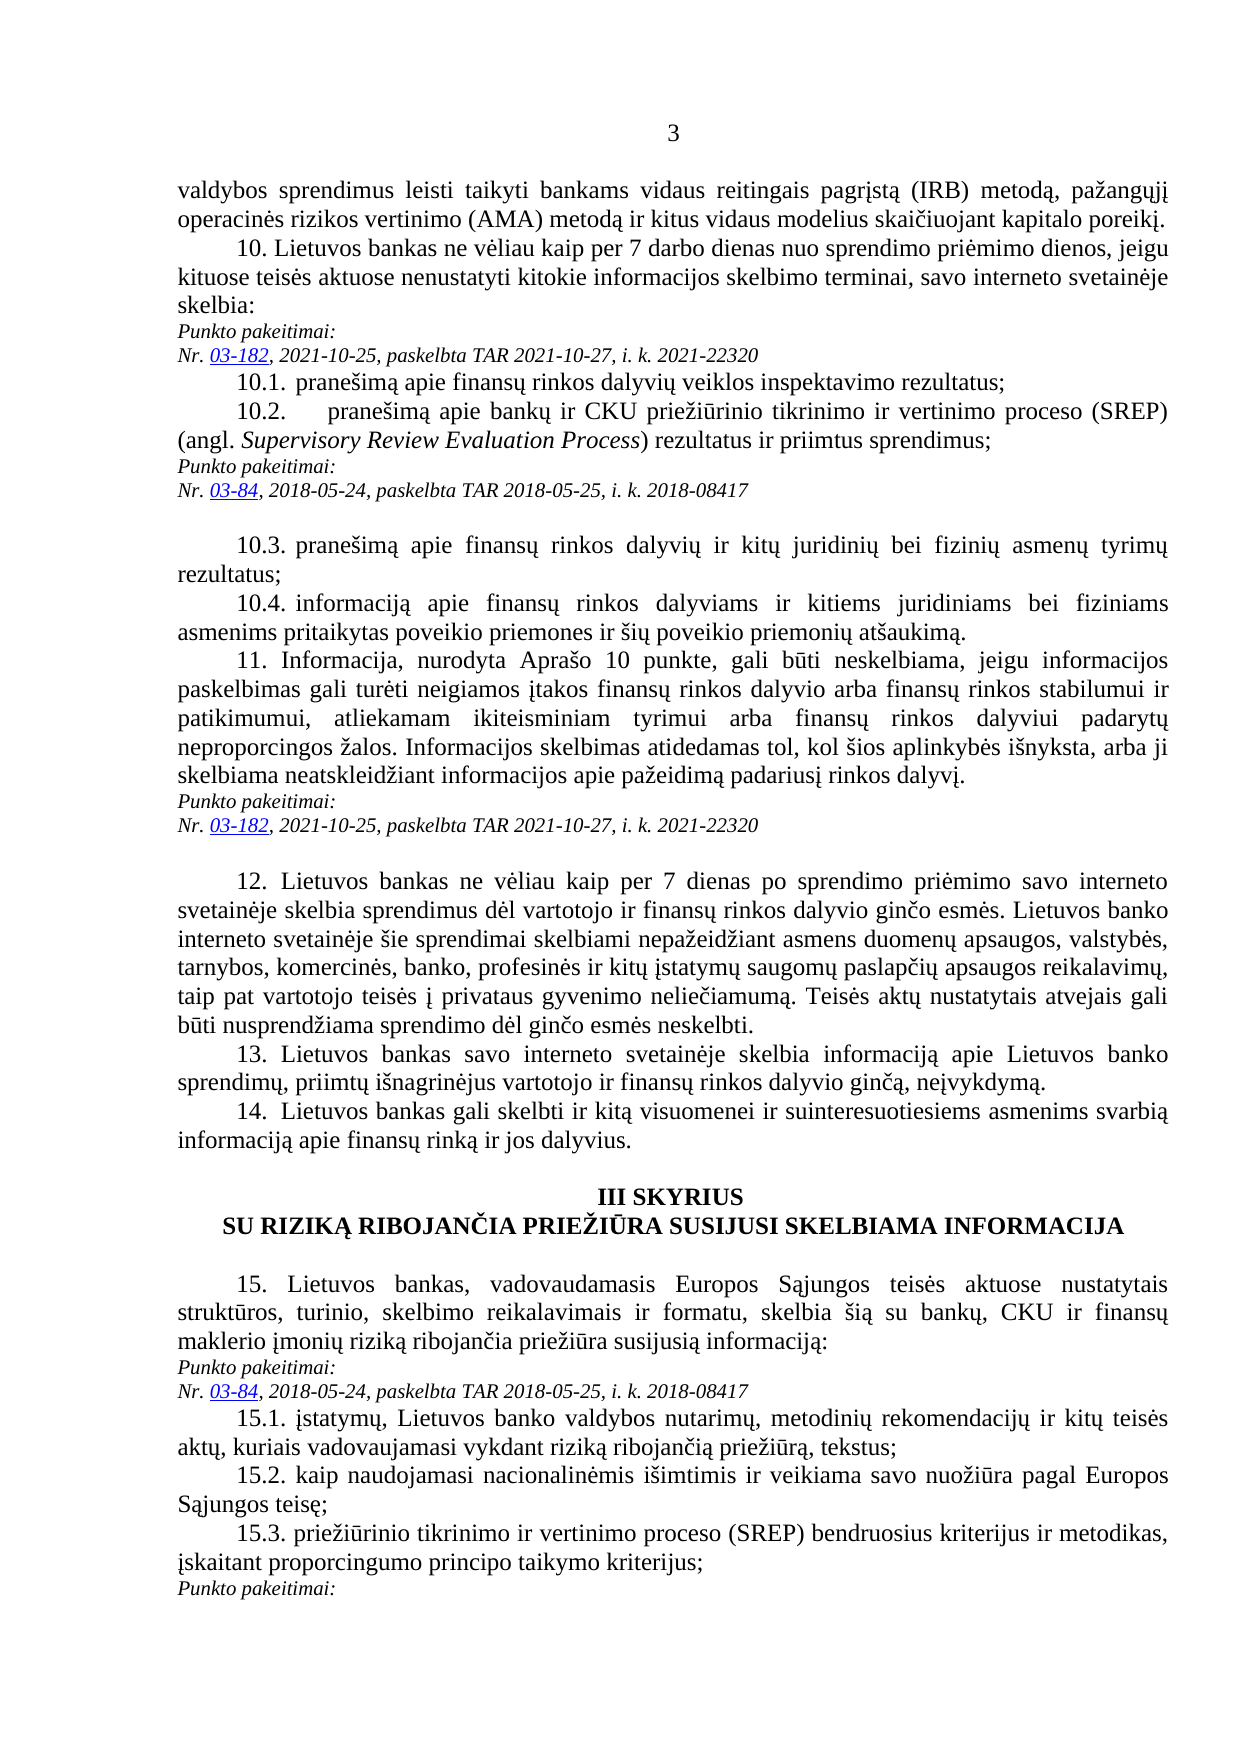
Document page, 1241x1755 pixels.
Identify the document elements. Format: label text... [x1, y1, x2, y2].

text Nr. 03-84, 2018-05-24, paskelbta TAR 2018-05-25, i. k. 2018-08417 [177, 478, 1169, 502]
text 12. Lietuvos bankas ne vėliau kaip per 7 dienas po sprendimo priėmimo savo interneto svetainėje skelbia sprendimus dėl vartotojo ir finansų rinkos dalyvio ginčo esmės. Lietuvos banko interneto svetainėje šie sprendimai skelbiami nepažeidžiant asmens duomenų apsaugos, valstybės, tarnybos, komercinės, banko, profesinės ir kitų įstatymų saugomų paslapčių apsaugos reikalavimų, taip pat vartotojo teisės į privataus gyvenimo neliečiamumą. Teisės aktų nustatytais atvejais gali būti nusprendžiama sprendimo dėl ginčo esmės neskelbti. [177, 866, 1169, 1039]
text 15.3. priežiūrinio tikrinimo ir vertinimo proceso (SREP) bendruosius kriterijus ir metodikas, įskaitant proporcingumo principo taikymo kriterijus; [177, 1518, 1169, 1576]
text 10.2. pranešimą apie bankų ir CKU priežiūrinio tikrinimo ir vertinimo proceso (SREP) (angl. Supervisory Review Evaluation Process) rezultatus ir priimtus sprendimus; [177, 396, 1169, 454]
text 15.1. įstatymų, Lietuvos banko valdybos nutarimų, metodinių rekomendacijų ir kitų teisės aktų, kuriais vadovaujamasi vykdant riziką ribojančią priežiūrą, tekstus; [177, 1403, 1169, 1461]
text 13. Lietuvos bankas savo interneto svetainėje skelbia informaciją apie Lietuvos banko sprendimų, priimtų išnagrinėjus vartotojo ir finansų rinkos dalyvio ginčą, neįvykdymą. [177, 1039, 1169, 1096]
text 10.1. pranešimą apie finansų rinkos dalyvių veiklos inspektavimo rezultatus; [177, 367, 1169, 396]
text 15. Lietuvos bankas, vadovaudamasis Europos Sąjungos teisės aktuose nustatytais struktūros, turinio, skelbimo reikalavimais ir formatu, skelbia šią su bankų, CKU ir finansų maklerio įmonių riziką ribojančia priežiūra susijusią informaciją: [177, 1269, 1169, 1355]
text Nr. 03-182, 2021-10-25, paskelbta TAR 2021-10-27, i. k. 2021-22320 [177, 813, 1169, 837]
text SU RIZIKĄ RIBOJANČIA PRIEŽIŪRA SUSIJUSI SKELBIAMA INFORMACIJA [177, 1211, 1169, 1240]
text Punkto pakeitimai: [177, 789, 1169, 813]
text valdybos sprendimus leisti taikyti bankams vidaus reitingais pagrįstą (IRB) metodą, pažangųjį operacinės rizikos vertinimo (AMA) metodą ir kitus vidaus modelius skaičiuojant kapitalo poreikį. [177, 176, 1169, 233]
text Punkto pakeitimai: [177, 454, 1169, 478]
text 10.3. pranešimą apie finansų rinkos dalyvių ir kitų juridinių bei fizinių asmenų tyrimų rezultatus; [177, 531, 1169, 588]
text Punkto pakeitimai: [177, 1576, 1169, 1600]
text III SKYRIUS [177, 1182, 1169, 1211]
text 11. Informacija, nurodyta Aprašo 10 punkte, gali būti neskelbiama, jeigu informacijos paskelbimas gali turėti neigiamos įtakos finansų rinkos dalyvio arba finansų rinkos stabilumui ir patikimumui, atliekamam ikiteisminiam tyrimui arba finansų rinkos dalyviui padarytų neproporcingos žalos. Informacijos skelbimas atidedamas tol, kol šios aplinkybės išnyksta, arba ji skelbiama neatskleidžiant informacijos apie pažeidimą padariusį rinkos dalyvį. [177, 646, 1169, 789]
text Nr. 03-84, 2018-05-24, paskelbta TAR 2018-05-25, i. k. 2018-08417 [177, 1379, 1169, 1403]
text 10. Lietuvos bankas ne vėliau kaip per 7 darbo dienas nuo sprendimo priėmimo dienos, jeigu kituose teisės aktuose nenustatyti kitokie informacijos skelbimo terminai, savo interneto svetainėje skelbia: [177, 233, 1169, 319]
text 15.2. kaip naudojamasi nacionalinėmis išimtimis ir veikiama savo nuožiūra pagal Europos Sąjungos teisę; [177, 1461, 1169, 1518]
text Punkto pakeitimai: [177, 319, 1169, 343]
text 10.4. informaciją apie finansų rinkos dalyviams ir kitiems juridiniams bei fiziniams asmenims pritaikytas poveikio priemones ir šių poveikio priemonių atšaukimą. [177, 588, 1169, 646]
text Punkto pakeitimai: [177, 1355, 1169, 1379]
text 14. Lietuvos bankas gali skelbti ir kitą visuomenei ir suinteresuotiesiems asmenims svarbią informaciją apie finansų rinką ir jos dalyvius. [177, 1096, 1169, 1154]
text Nr. 03-182, 2021-10-25, paskelbta TAR 2021-10-27, i. k. 2021-22320 [177, 343, 1169, 367]
